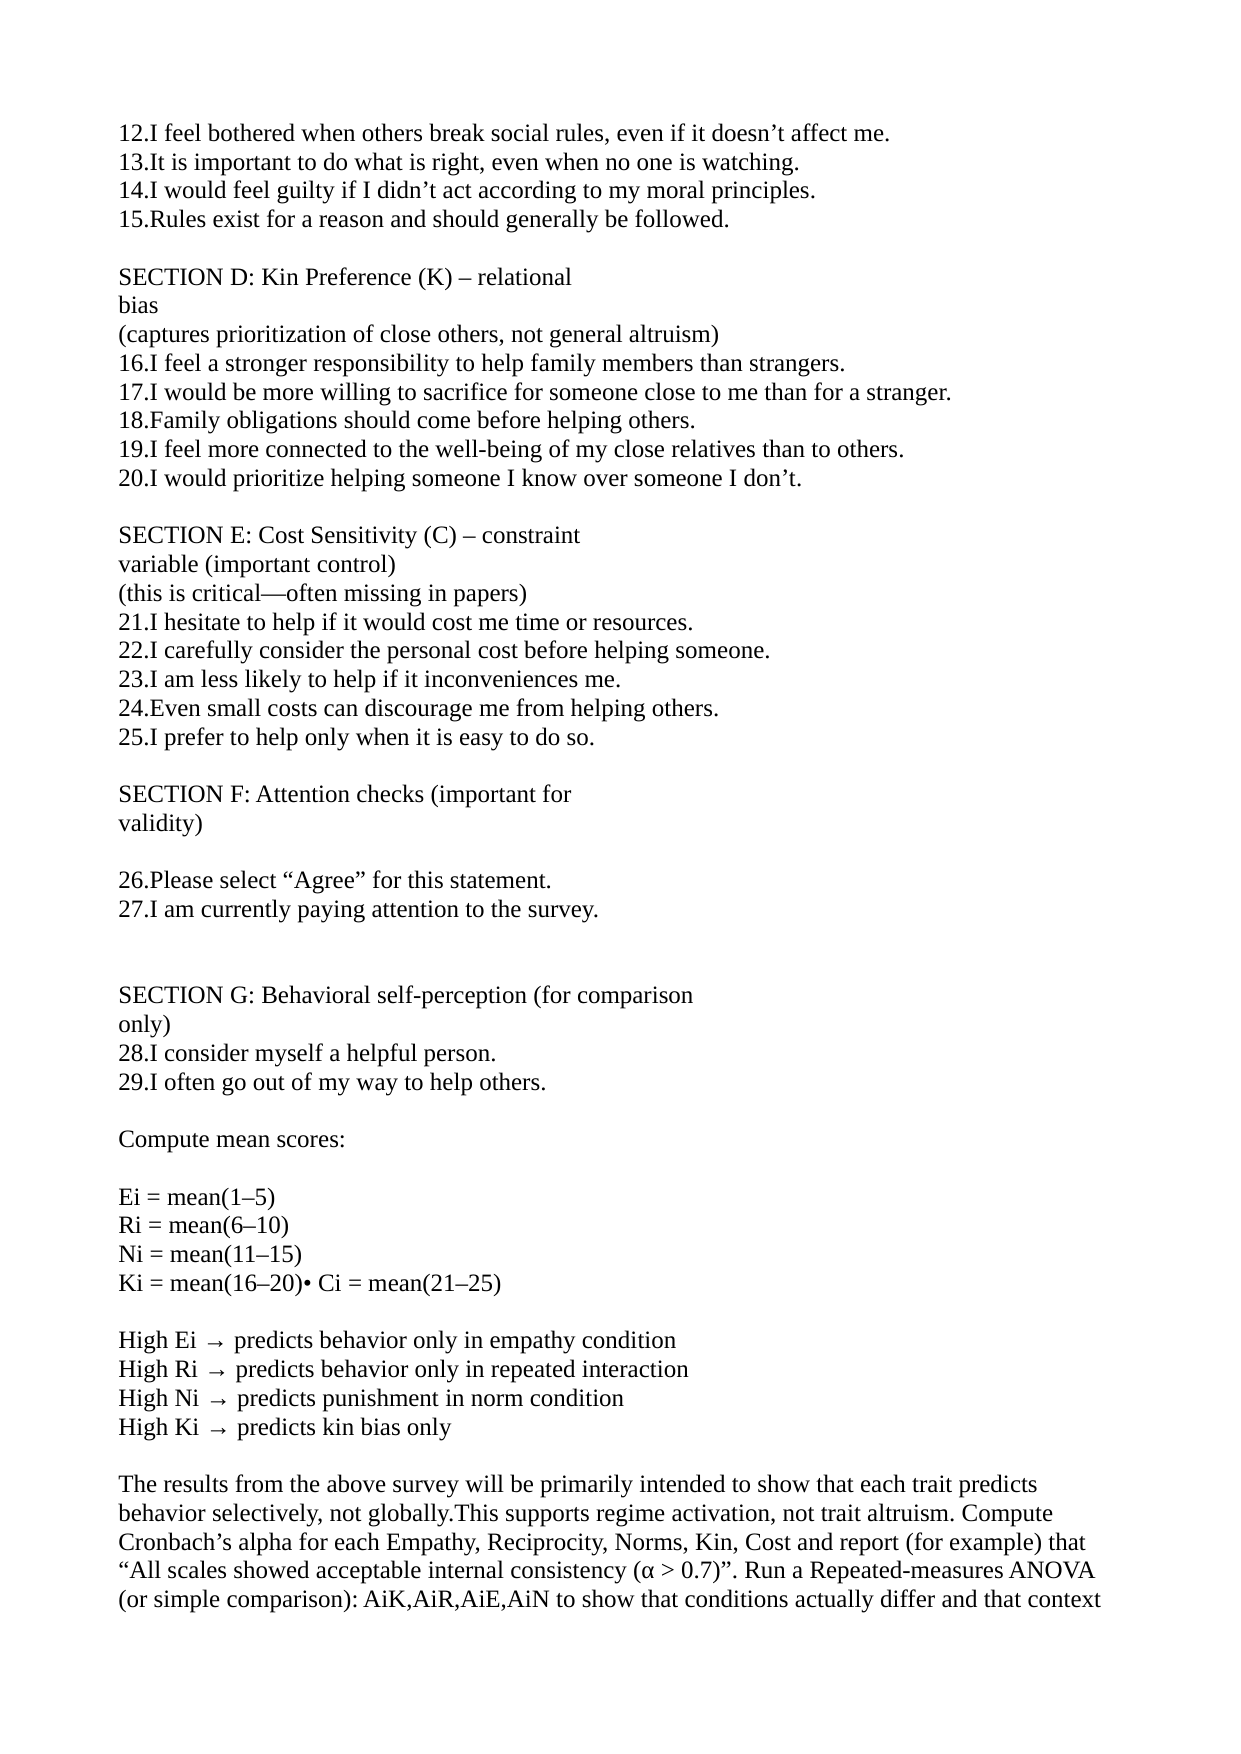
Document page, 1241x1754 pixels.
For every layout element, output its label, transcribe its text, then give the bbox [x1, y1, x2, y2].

text 18.Family obligations should come before helping others. [118, 406, 1122, 434]
text 28.I consider myself a helpful person. [118, 1038, 1122, 1067]
text bias [118, 291, 1122, 319]
text High Ki → predicts kin bias only [118, 1412, 1122, 1441]
text High Ni → predicts punishment in norm condition [118, 1383, 1122, 1412]
text 25.I prefer to help only when it is easy to do so. [118, 722, 1122, 751]
text Ni = mean(11–15) [118, 1239, 1122, 1268]
text 16.I feel a stronger responsibility to help family members than strangers. [118, 348, 1122, 377]
text 12.I feel bothered when others break social rules, even if it doesn’t affect me. [118, 118, 1122, 147]
text 21.I hesitate to help if it would cost me time or resources. [118, 607, 1122, 636]
text Ki = mean(16–20)• Ci = mean(21–25) [118, 1268, 1122, 1297]
text High Ei → predicts behavior only in empathy condition [118, 1326, 1122, 1354]
text validity) [118, 808, 1122, 837]
text SECTION G: Behavioral self-perception (for comparison [118, 981, 1122, 1009]
text 27.I am currently paying attention to the survey. [118, 894, 1122, 923]
text 22.I carefully consider the personal cost before helping someone. [118, 636, 1122, 664]
text 15.Rules exist for a reason and should generally be followed. [118, 204, 1122, 233]
text only) [118, 1009, 1122, 1038]
text variable (important control) [118, 549, 1122, 578]
text Ri = mean(6–10) [118, 1211, 1122, 1239]
text 26.Please select “Agree” for this statement. [118, 866, 1122, 894]
text High Ri → predicts behavior only in repeated interaction [118, 1354, 1122, 1383]
text Compute mean scores: [118, 1124, 1122, 1153]
text 23.I am less likely to help if it inconveniences me. [118, 664, 1122, 693]
text (captures prioritization of close others, not general altruism) [118, 319, 1122, 348]
text (this is critical—often missing in papers) [118, 578, 1122, 607]
text SECTION E: Cost Sensitivity (C) – constraint [118, 521, 1122, 549]
text 24.Even small costs can discourage me from helping others. [118, 693, 1122, 722]
text 20.I would prioritize helping someone I know over someone I don’t. [118, 463, 1122, 492]
text SECTION F: Attention checks (important for [118, 779, 1122, 808]
text 19.I feel more connected to the well-being of my close relatives than to others. [118, 434, 1122, 463]
text 17.I would be more willing to sacrifice for someone close to me than for a stranger. [118, 377, 1122, 406]
text The results from the above survey will be primarily intended to show that each trait predicts behavior selectively, not globally.This supports regime activation, not trait altruism. Compute Cronbach’s alpha for each Empathy, Reciprocity, Norms, Kin, Cost and report (for example) that “All scales showed acceptable internal consistency (α > 0.7)”. Run a Repeated-measures ANOVA (or simple comparison): AiK,AiR,AiE,AiN to show that conditions actually differ and that context [118, 1469, 1122, 1613]
text 29.I often go out of my way to help others. [118, 1067, 1122, 1096]
text SECTION D: Kin Preference (K) – relational [118, 262, 1122, 291]
text Ei = mean(1–5) [118, 1182, 1122, 1211]
text 14.I would feel guilty if I didn’t act according to my moral principles. [118, 176, 1122, 204]
text 13.It is important to do what is right, even when no one is watching. [118, 147, 1122, 176]
